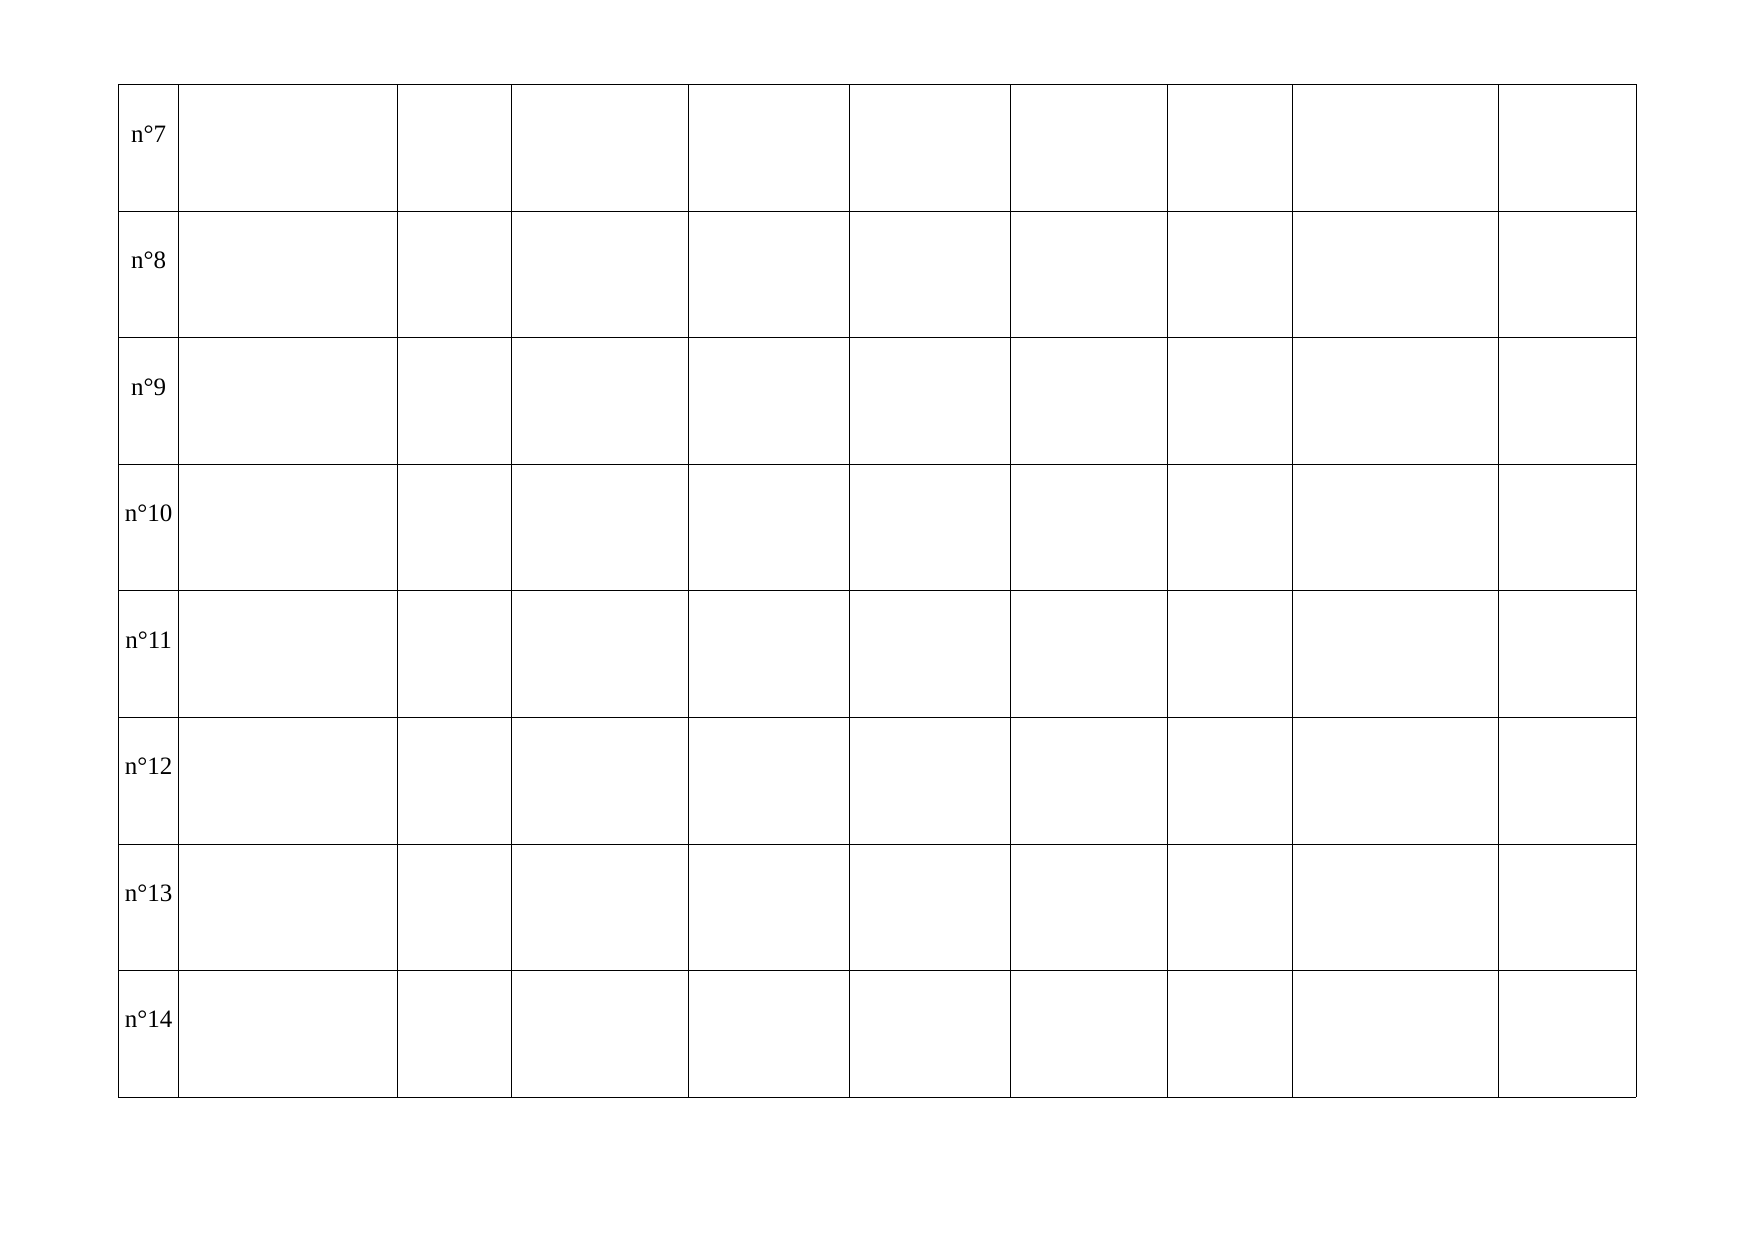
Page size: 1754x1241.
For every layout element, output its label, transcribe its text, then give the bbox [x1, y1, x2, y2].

table_cell [179, 212, 397, 337]
table_cell [689, 85, 849, 211]
table_cell [1293, 85, 1498, 211]
table_cell [512, 971, 688, 1097]
table_cell [512, 85, 688, 211]
table_cell [398, 465, 511, 590]
table_cell [850, 591, 1010, 717]
table_cell [689, 971, 849, 1097]
table_cell [1499, 591, 1636, 717]
table_cell [850, 718, 1010, 843]
table_cell [689, 212, 849, 337]
table_cell [179, 845, 397, 970]
table_cell [179, 971, 397, 1097]
table_cell [398, 845, 511, 970]
table_cell [1499, 718, 1636, 843]
table_cell [1499, 465, 1636, 590]
table_cell [512, 212, 688, 337]
table_cell [689, 591, 849, 717]
table_cell [1168, 338, 1292, 464]
table_cell [1293, 212, 1498, 337]
table_cell [850, 338, 1010, 464]
table_cell [1168, 85, 1292, 211]
table_cell [1011, 338, 1167, 464]
table_cell [850, 85, 1010, 211]
table_cell [398, 591, 511, 717]
table_cell [1168, 591, 1292, 717]
table_cell [179, 338, 397, 464]
table_cell n°14 [119, 971, 178, 1097]
table_cell [1293, 845, 1498, 970]
table_cell [850, 971, 1010, 1097]
table_cell [689, 465, 849, 590]
table_cell [1011, 212, 1167, 337]
table_cell [512, 718, 688, 843]
table_cell [1011, 845, 1167, 970]
table_cell n°12 [119, 718, 178, 843]
table_cell [1293, 465, 1498, 590]
table_cell [512, 845, 688, 970]
table_cell n°13 [119, 845, 178, 970]
table_cell n°8 [119, 212, 178, 337]
table_cell [398, 212, 511, 337]
table_cell [1011, 465, 1167, 590]
table_cell n°11 [119, 591, 178, 717]
table_cell [850, 465, 1010, 590]
table_cell [512, 338, 688, 464]
table_cell [512, 591, 688, 717]
table_cell [1011, 85, 1167, 211]
table_cell [1293, 591, 1498, 717]
table_cell [179, 85, 397, 211]
table_cell [398, 85, 511, 211]
table_cell [1499, 971, 1636, 1097]
table_cell [1168, 845, 1292, 970]
table_cell n°9 [119, 338, 178, 464]
table_cell [689, 845, 849, 970]
table_cell n°10 [119, 465, 178, 590]
table_cell [398, 338, 511, 464]
table_cell [850, 212, 1010, 337]
table_cell [1011, 718, 1167, 843]
table_cell [398, 718, 511, 843]
table_cell [179, 591, 397, 717]
table_cell [1168, 718, 1292, 843]
table_cell [179, 465, 397, 590]
table_cell [1499, 85, 1636, 211]
table_cell [398, 971, 511, 1097]
table_cell [512, 465, 688, 590]
table_cell [1011, 971, 1167, 1097]
table_cell [850, 845, 1010, 970]
table_cell [1293, 338, 1498, 464]
table_cell [1293, 718, 1498, 843]
table_cell [1168, 465, 1292, 590]
table_cell [1168, 212, 1292, 337]
table_cell [1011, 591, 1167, 717]
table_cell [1168, 971, 1292, 1097]
table_cell [1293, 971, 1498, 1097]
table_cell [1499, 212, 1636, 337]
table_cell [689, 718, 849, 843]
table_cell [179, 718, 397, 843]
table_cell n°7 [119, 85, 178, 211]
table_cell [1499, 338, 1636, 464]
table_cell [1499, 845, 1636, 970]
table_cell [689, 338, 849, 464]
